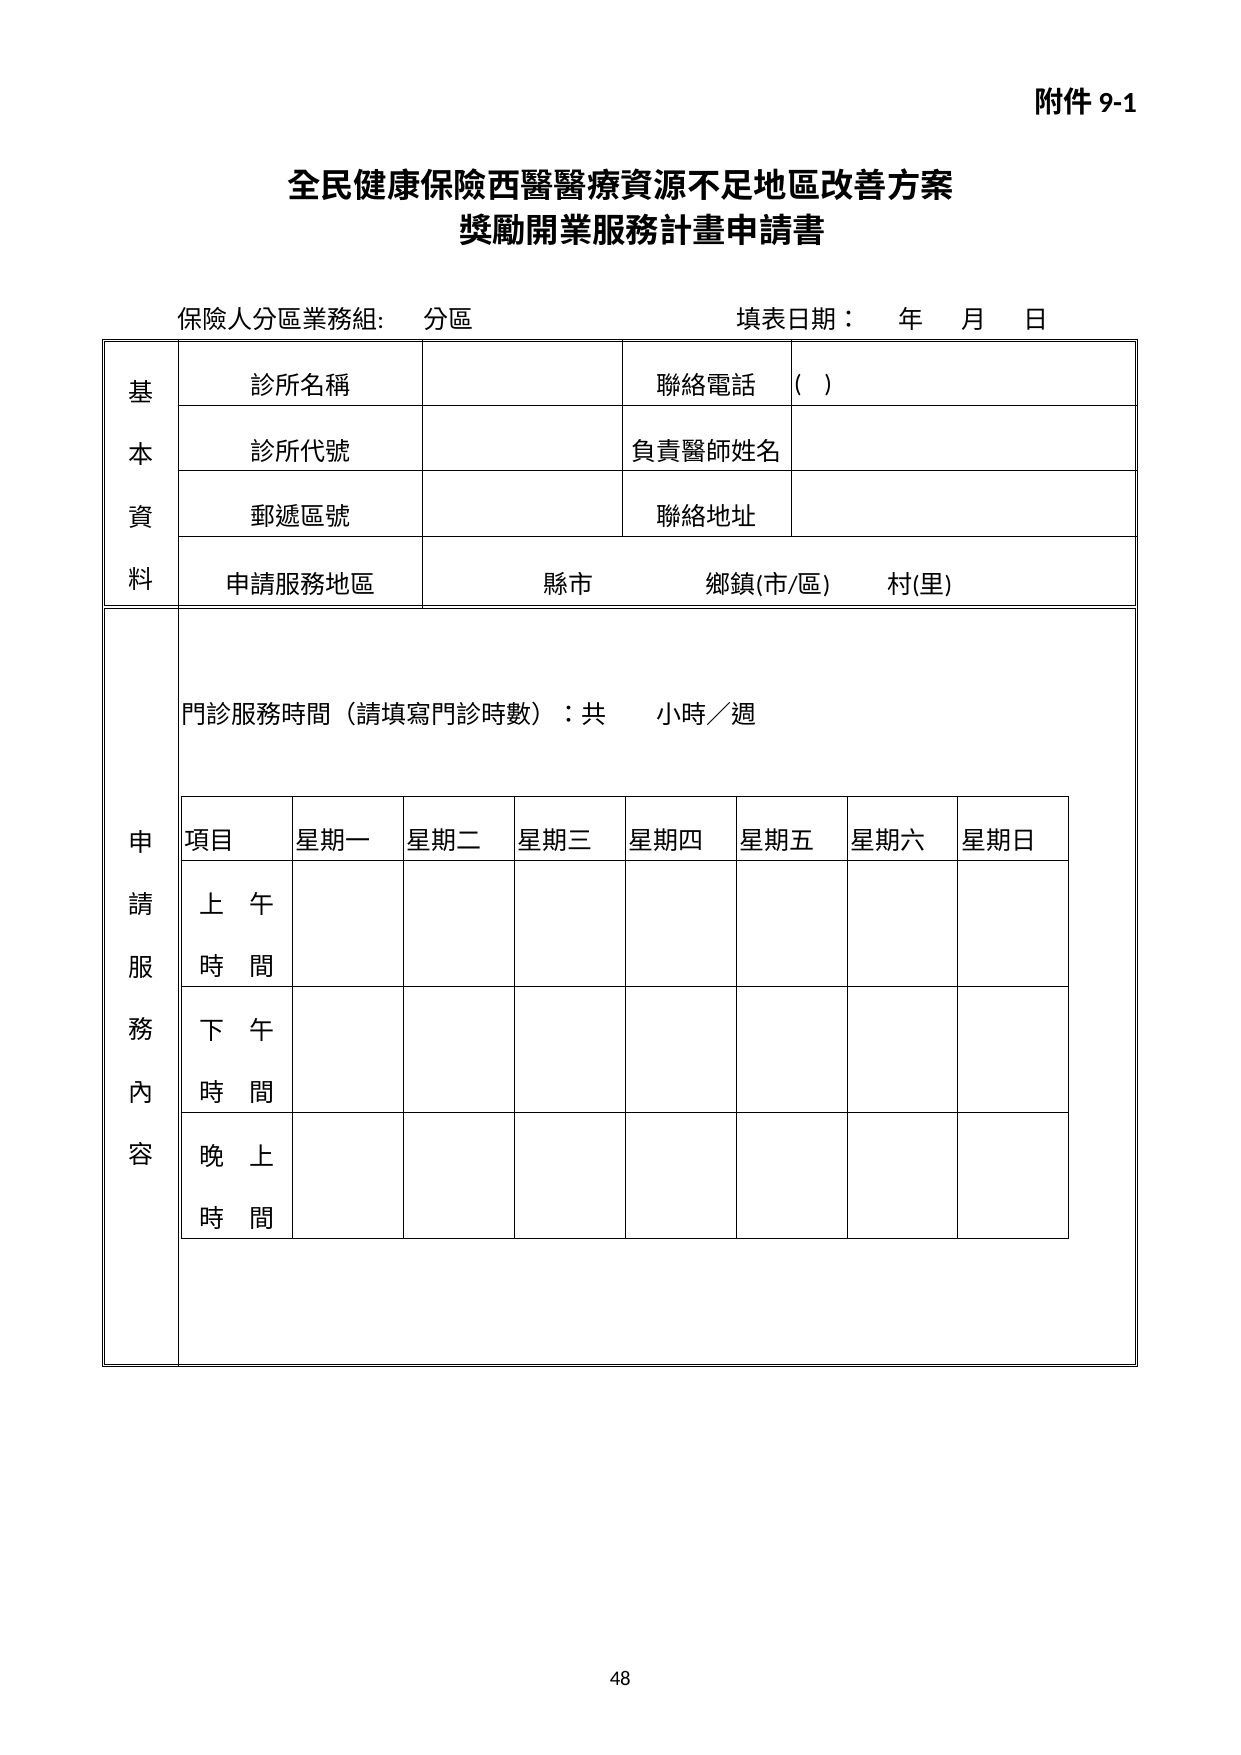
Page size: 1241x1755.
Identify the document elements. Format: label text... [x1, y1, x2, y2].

table_header 星期六 [848, 797, 957, 859]
table_header 星期三 [515, 797, 625, 859]
table_cell 聯絡地址 [623, 471, 791, 536]
table_header 基本資料 [105, 342, 178, 605]
text 全民健康保險西醫醫療資源不足地區改善方案 [118, 142, 1122, 204]
table_cell [848, 861, 957, 986]
table_cell [293, 987, 403, 1112]
table_cell [404, 861, 514, 986]
table_header 星期四 [626, 797, 736, 859]
table_header 星期日 [958, 797, 1068, 859]
table_header 項目 [182, 797, 292, 859]
table_header ( ) [792, 342, 1135, 404]
table_cell [626, 1113, 736, 1238]
table_header 星期一 [293, 797, 403, 859]
table_header 聯絡電話 [623, 342, 791, 404]
table_cell [958, 861, 1068, 986]
table_cell [792, 471, 1135, 536]
text 附件9-1 [1034, 79, 1143, 121]
table_cell [515, 987, 625, 1112]
table_cell 負責醫師姓名 [623, 406, 791, 470]
table_cell [293, 1113, 403, 1238]
table_cell 上 午 時 間 [182, 861, 292, 986]
table_cell 診所代號 [179, 406, 422, 470]
table_header 診所名稱 [179, 342, 422, 404]
table_cell [792, 406, 1135, 470]
table_header 星期二 [404, 797, 514, 859]
table_cell 申請服務內容 [105, 609, 178, 1364]
table_cell 郵遞區號 [179, 471, 422, 536]
table_cell [737, 987, 847, 1112]
table_cell [515, 1113, 625, 1238]
text 獎勵開業服務計畫申請書 [118, 204, 1166, 252]
table_cell 門診服務時間（請填寫門診時數）：共 小時／週 [179, 609, 1135, 1364]
table_cell [848, 1113, 957, 1238]
text 保險人分區業務組: 分區 填表日期： 年 月 日 [99, 276, 1122, 339]
table_cell [737, 1113, 847, 1238]
table_cell 晚 上 時 間 [182, 1113, 292, 1238]
table_header 星期五 [737, 797, 847, 859]
table_cell [848, 987, 957, 1112]
table_cell [404, 987, 514, 1112]
table_cell 下 午 時 間 [182, 987, 292, 1112]
table_cell [737, 861, 847, 986]
table_cell [293, 861, 403, 986]
table_cell [958, 987, 1068, 1112]
table_cell [423, 471, 622, 536]
table_cell 申請服務地區 [179, 537, 422, 605]
table_cell [515, 861, 625, 986]
table_cell [626, 987, 736, 1112]
table_cell [626, 861, 736, 986]
table_header [423, 342, 622, 404]
table_cell [404, 1113, 514, 1238]
table_cell [958, 1113, 1068, 1238]
table_cell 縣市 鄉鎮(市/區) 村(里) [423, 537, 1135, 605]
table_cell [423, 406, 622, 470]
